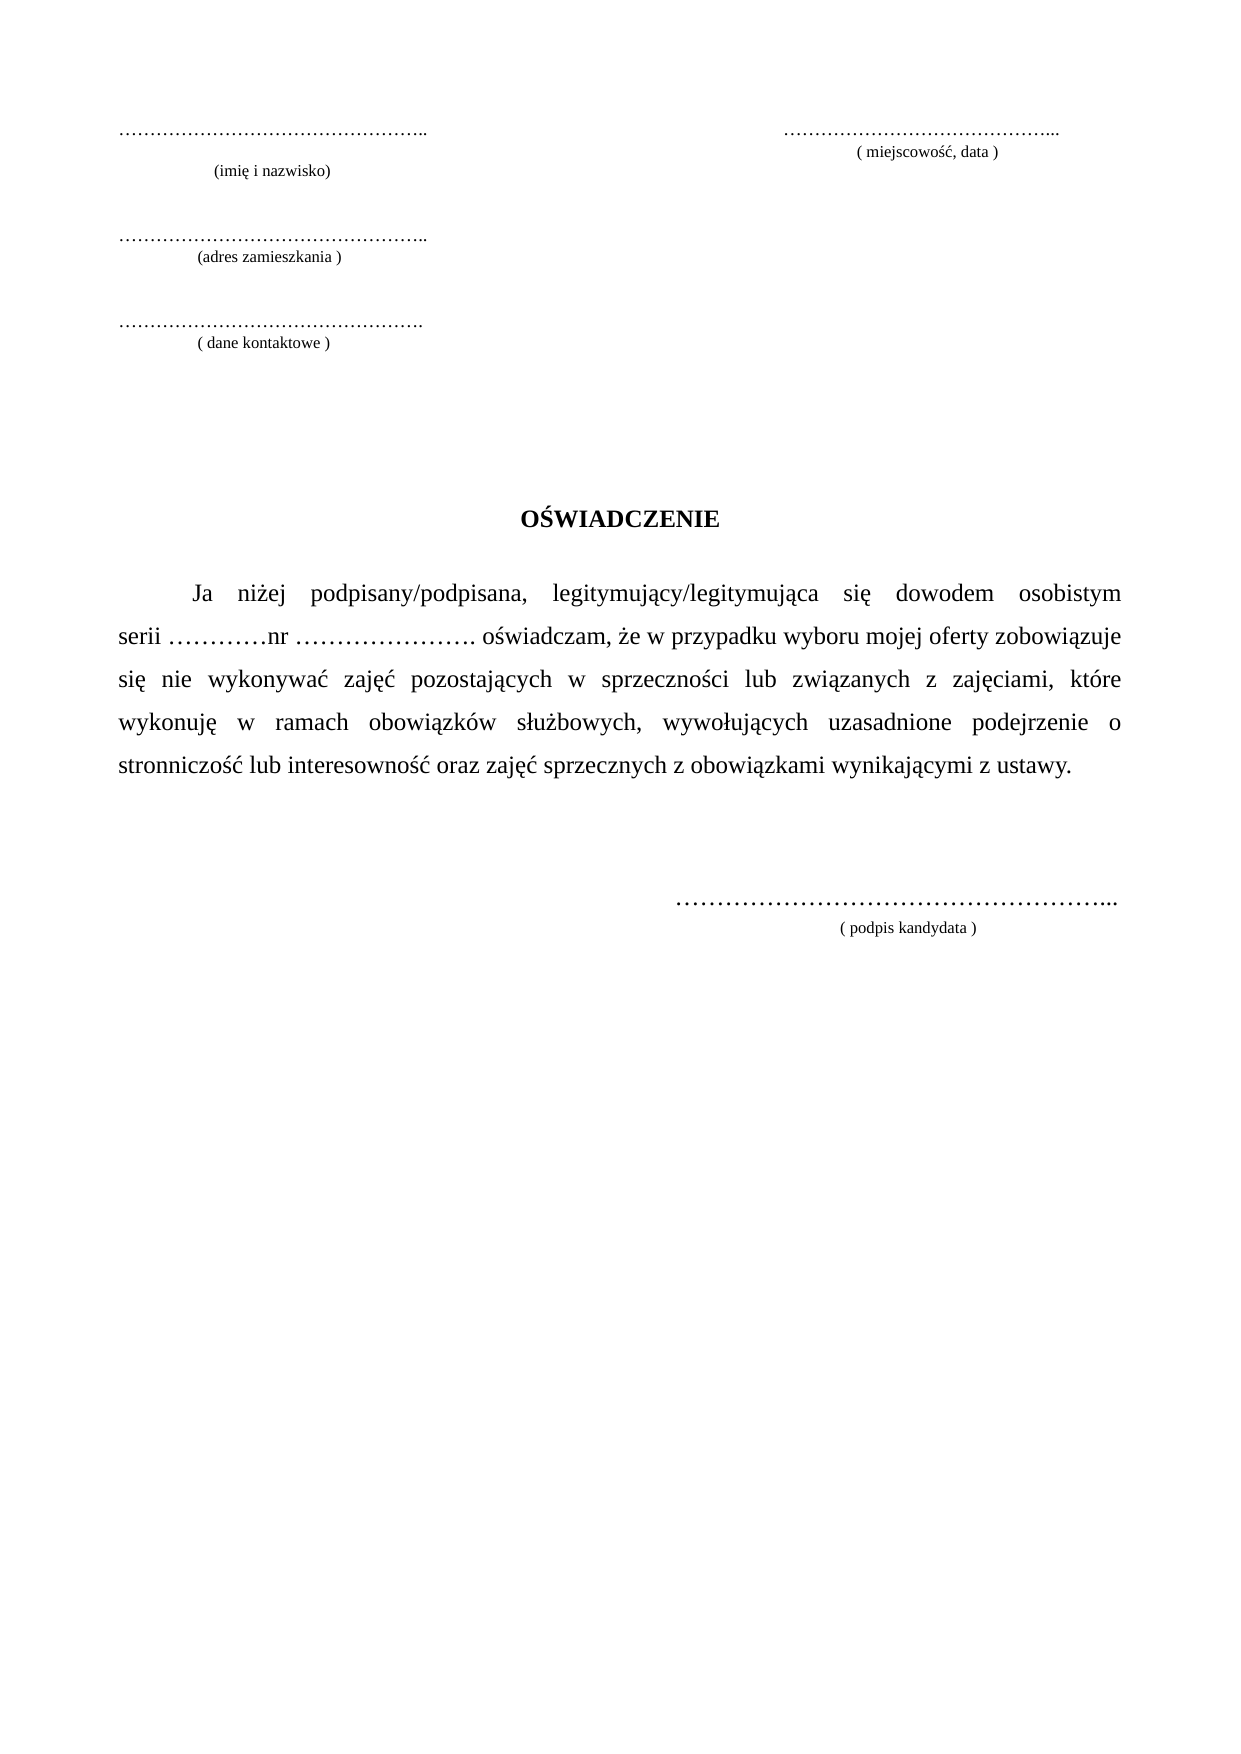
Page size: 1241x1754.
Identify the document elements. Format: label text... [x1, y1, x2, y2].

text ( dane kontaktowe ) [118, 331, 1122, 353]
text ………………………………………….. [118, 223, 1122, 245]
text (imię i nazwisko) [118, 161, 1122, 180]
text ( miejscowość, data ) [118, 140, 1122, 161]
text (adres zamieszkania ) [118, 245, 1122, 267]
text ………………………………………….. ……………………………………... [118, 118, 1122, 140]
text …………………………………………. [118, 310, 1122, 331]
text ……………………………………………... [118, 882, 1122, 911]
text OŚWIADCZENIE [118, 504, 1122, 533]
text ( podpis kandydata ) [118, 911, 1122, 939]
text Ja niżej podpisany/podpisana, legitymujący/legitymująca się dowodem osobistym serii …………nr …………………. oświadczam, że w przypadku wyboru mojej oferty zobowiązuje się nie wykonywać zajęć pozostających w sprzeczności lub związanych z zajęciami, które wykonuję w ramach obowiązków służbowych, wywołujących uzasadnione podejrzenie o stronniczość lub interesowność oraz zajęć sprzecznych z obowiązkami wynikającymi z ustawy. [118, 578, 1122, 779]
